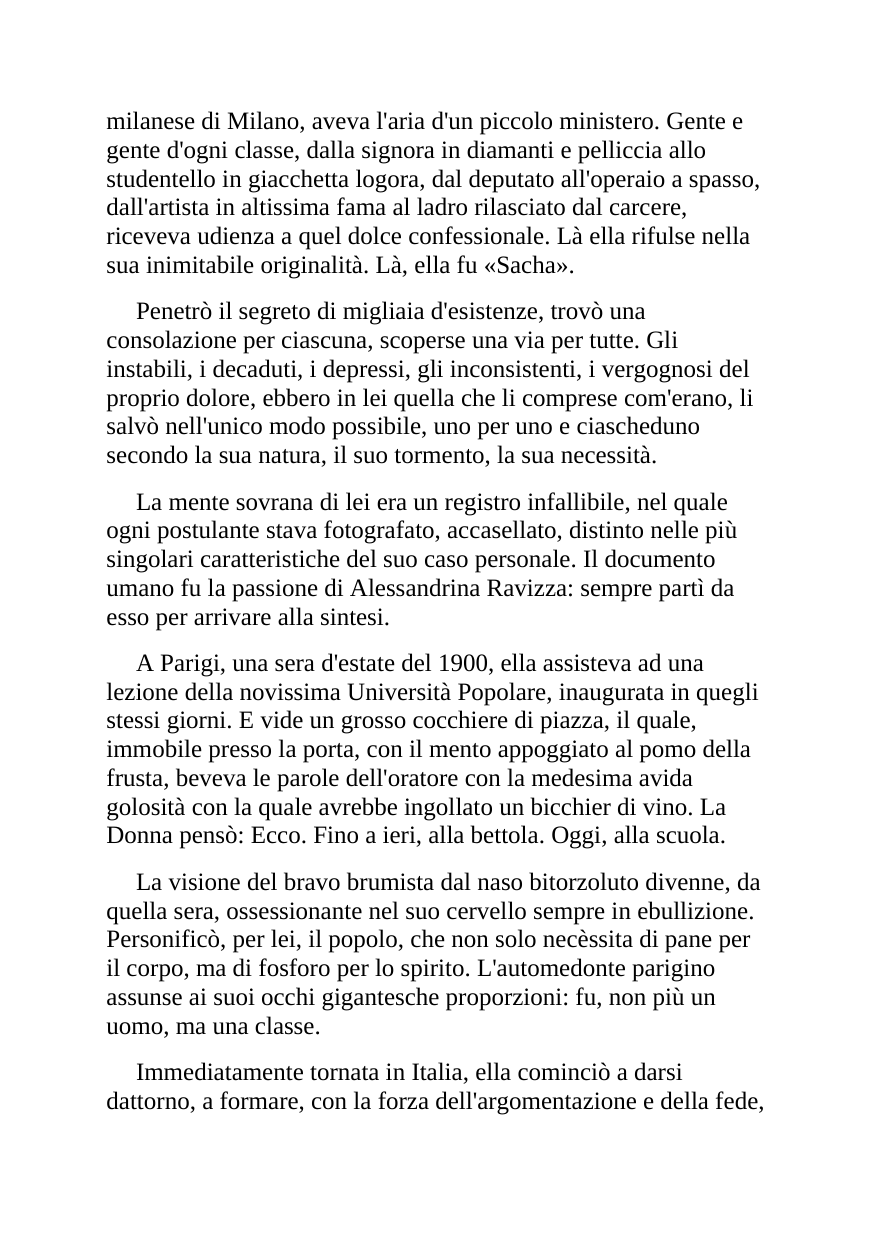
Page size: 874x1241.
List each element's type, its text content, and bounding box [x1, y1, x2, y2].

text milanese di Milano, aveva l'aria d'un piccolo ministero. Gente e gente d'ogni classe, dalla signora in diamanti e pelliccia allo studentello in giacchetta logora, dal deputato all'operaio a spasso, dall'artista in altissima fama al ladro rilasciato dal carcere, riceveva udienza a quel dolce confessionale. Là ella rifulse nella sua inimitabile originalità. Là, ella fu «Sacha». [106, 106, 768, 279]
text La mente sovrana di lei era un registro infallibile, nel quale ogni postulante stava fotografato, accasellato, distinto nelle più singolari caratteristiche del suo caso personale. Il documento umano fu la passione di Alessandrina Ravizza: sempre partì da esso per arrivare alla sintesi. [106, 487, 768, 630]
text A Parigi, una sera d'estate del 1900, ella assisteva ad una lezione della novissima Università Popolare, inaugurata in quegli stessi giorni. E vide un grosso cocchiere di piazza, il quale, immobile presso la porta, con il mento appoggiato al pomo della frusta, beveva le parole dell'oratore con la medesima avida golosità con la quale avrebbe ingollato un bicchier di vino. La Donna pensò: Ecco. Fino a ieri, alla bettola. Oggi, alla scuola. [106, 648, 768, 849]
text Penetrò il segreto di migliaia d'esistenze, trovò una consolazione per ciascuna, scoperse una via per tutte. Gli instabili, i decaduti, i depressi, gli inconsistenti, i vergognosi del proprio dolore, ebbero in lei quella che li comprese com'erano, li salvò nell'unico modo possibile, uno per uno e ciascheduno secondo la sua natura, il suo tormento, la sua necessità. [106, 296, 768, 469]
text Immediatamente tornata in Italia, ella cominciò a darsi dattorno, a formare, con la forza dell'argomentazione e della fede, [106, 1057, 768, 1115]
text La visione del bravo brumista dal naso bitorzoluto divenne, da quella sera, ossessionante nel suo cervello sempre in ebullizione. Personificò, per lei, il popolo, che non solo necèssita di pane per il corpo, ma di fosforo per lo spirito. L'automedonte parigino assunse ai suoi occhi gigantesche proporzioni: fu, non più un uomo, ma una classe. [106, 867, 768, 1039]
